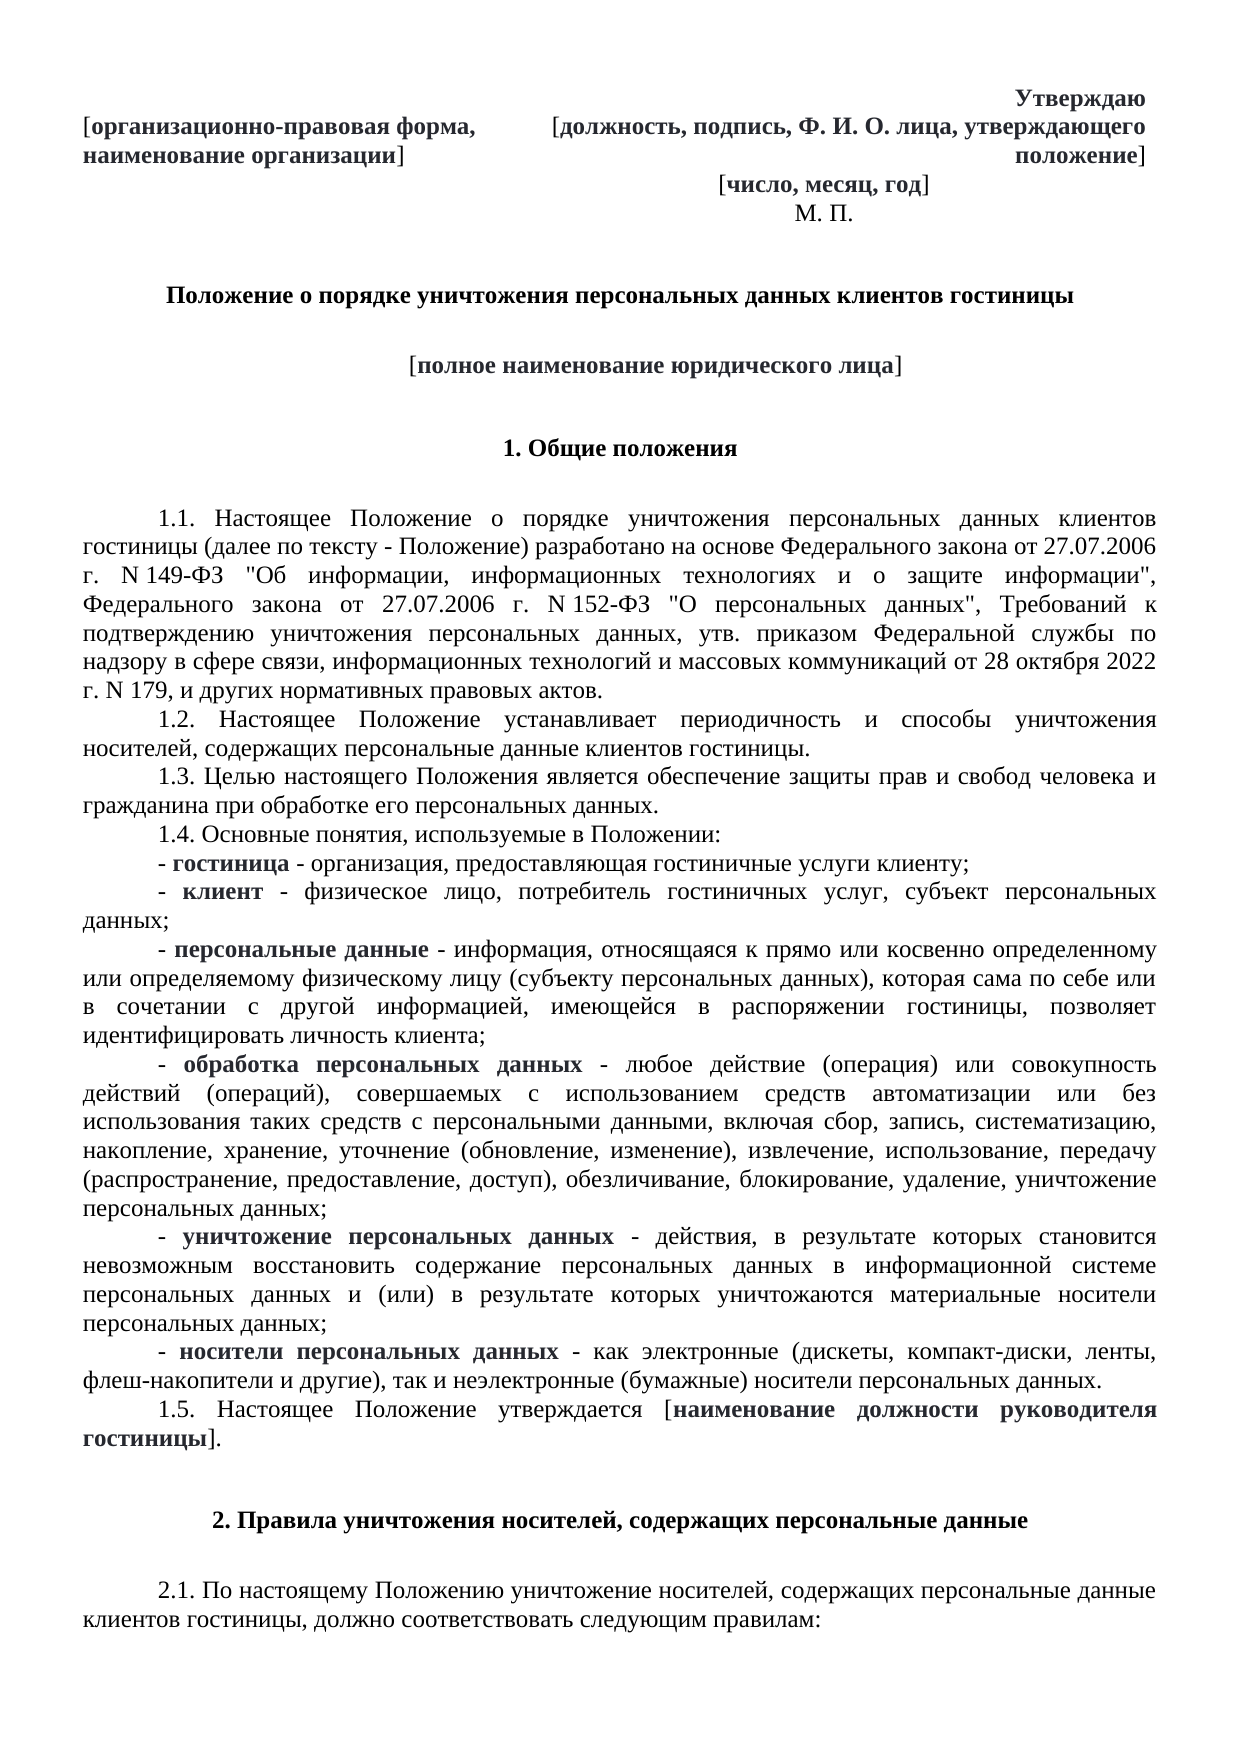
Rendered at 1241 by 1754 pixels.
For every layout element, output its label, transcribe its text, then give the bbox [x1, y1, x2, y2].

text - носители персональных данных - как электронные (дискеты, компакт-диски, ленты, флеш-накопители и другие), так и неэлектронные (бумажные) носители персональных данных. [83, 1336, 1157, 1394]
table_header [организационно-правовая форма, наименование организации] [83, 83, 502, 226]
table_header Утверждаю [должность, подпись, Ф. И. О. лица, утверждающего положение] [число, месяц, год] М. П. [502, 83, 1146, 226]
subtitle 1. Общие положения [83, 433, 1157, 461]
text 1.4. Основные понятия, используемые в Положении: [83, 819, 1157, 848]
text - гостиница - организация, предоставляющая гостиничные услуги клиенту; [83, 848, 1157, 876]
text [полное наименование юридического лица] [83, 350, 1157, 379]
text 2.1. По настоящему Положению уничтожение носителей, содержащих персональные данные клиентов гостиницы, должно соответствовать следующим правилам: [83, 1575, 1157, 1633]
text 1.3. Целью настоящего Положения является обеспечение защиты прав и свобод человека и гражданина при обработке его персональных данных. [83, 761, 1157, 819]
text - персональные данные - информация, относящаяся к прямо или косвенно определенному или определяемому физическому лицу (субъекту персональных данных), которая сама по себе или в сочетании с другой информацией, имеющейся в распоряжении гостиницы, позволяет идентифицировать личность клиента; [83, 934, 1157, 1049]
text 1.1. Настоящее Положение о порядке уничтожения персональных данных клиентов гостиницы (далее по тексту - Положение) разработано на основе Федерального закона от 27.07.2006 г. N 149-ФЗ "Об информации, информационных технологиях и о защите информации", Федерального закона от 27.07.2006 г. N 152-ФЗ "О персональных данных", Требований к подтверждению уничтожения персональных данных, утв. приказом Федеральной службы по надзору в сфере связи, информационных технологий и массовых коммуникаций от 28 октября 2022 г. N 179, и других нормативных правовых актов. [83, 503, 1157, 704]
text - уничтожение персональных данных - действия, в результате которых становится невозможным восстановить содержание персональных данных в информационной системе персональных данных и (или) в результате которых уничтожаются материальные носители персональных данных; [83, 1221, 1157, 1336]
subtitle 2. Правила уничтожения носителей, содержащих персональные данные [83, 1505, 1157, 1534]
text - клиент - физическое лицо, потребитель гостиничных услуг, субъект персональных данных; [83, 876, 1157, 934]
text 1.2. Настоящее Положение устанавливает периодичность и способы уничтожения носителей, содержащих персональные данные клиентов гостиницы. [83, 704, 1157, 761]
text 1.5. Настоящее Положение утверждается [наименование должности руководителя гостиницы]. [83, 1394, 1157, 1451]
subtitle Положение о порядке уничтожения персональных данных клиентов гостиницы [83, 280, 1157, 309]
text - обработка персональных данных - любое действие (операция) или совокупность действий (операций), совершаемых с использованием средств автоматизации или без использования таких средств с персональными данными, включая сбор, запись, систематизацию, накопление, хранение, уточнение (обновление, изменение), извлечение, использование, передачу (распространение, предоставление, доступ), обезличивание, блокирование, удаление, уничтожение персональных данных; [83, 1049, 1157, 1221]
